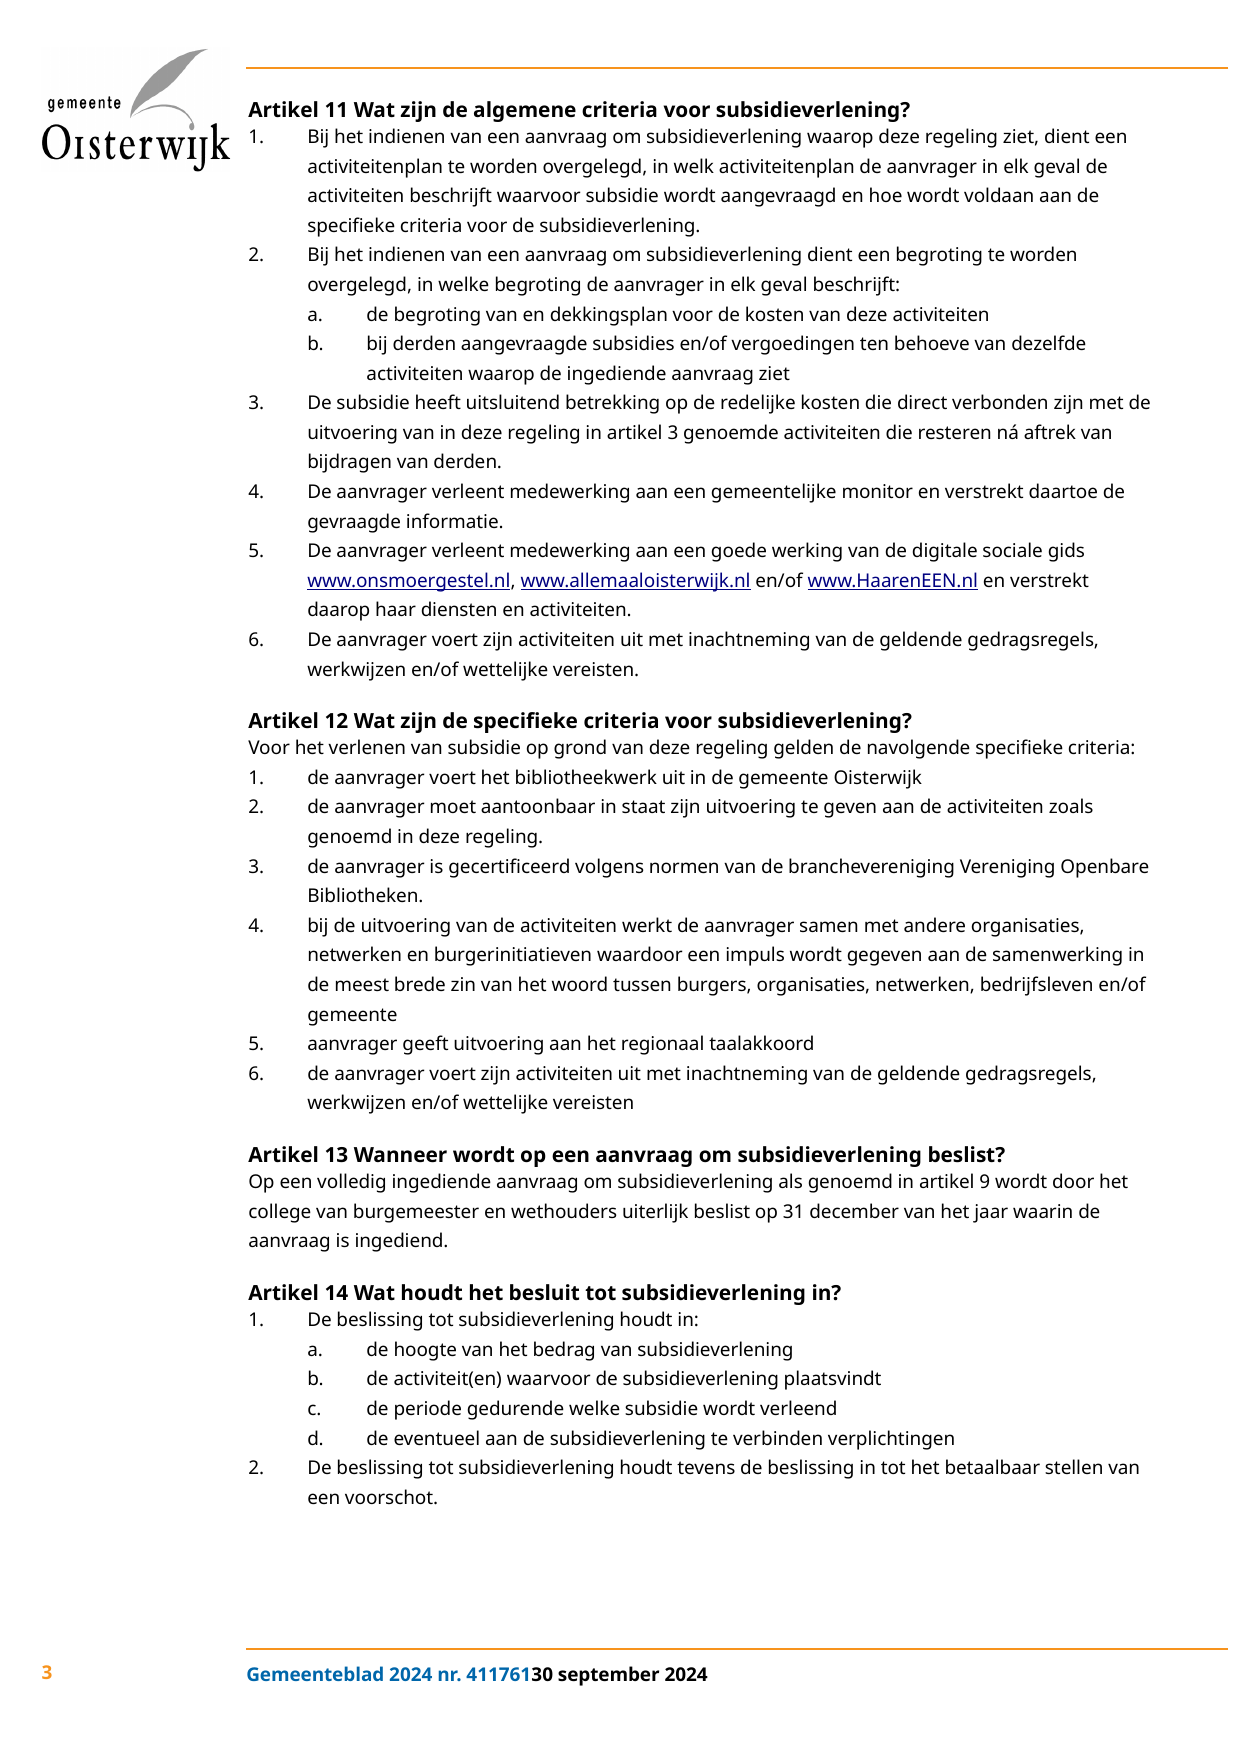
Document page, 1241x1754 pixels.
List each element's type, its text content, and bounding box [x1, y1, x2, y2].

list de aanvrager voert zijn activiteiten uit met inachtneming van de geldende gedragsregels, werkwijzen en/of wettelijke vereisten [248, 1060, 1152, 1115]
list de aanvrager moet aantoonbaar in staat zijn uitvoering te geven aan de activiteiten zoals genoemd in deze regeling. [248, 794, 1152, 849]
list De aanvrager voert zijn activiteiten uit met inachtneming van de geldende gedragsregels, werkwijzen en/of wettelijke vereisten. [248, 626, 1152, 681]
list de eventueel aan de subsidieverlening te verbinden verplichtingen [307, 1425, 1152, 1451]
text Artikel 14 Wat houdt het besluit tot subsidieverlening in? [248, 1278, 1152, 1306]
list aanvrager geeft uitvoering aan het regionaal taalakkoord [248, 1030, 1152, 1056]
list de hoogte van het bedrag van subsidieverlening [307, 1336, 1152, 1362]
list de aanvrager is gecertificeerd volgens normen van de branchevereniging Vereniging Openbare Bibliotheken. [248, 853, 1152, 908]
list de aanvrager voert het bibliotheekwerk uit in de gemeente Oisterwijk [248, 764, 1152, 790]
list bij de uitvoering van de activiteiten werkt de aanvrager samen met andere organisaties, netwerken en burgerinitiatieven waardoor een impuls wordt gegeven aan de samenwerking in de meest brede zin van het woord tussen burgers, organisaties, netwerken, bedrijfsleven en/of gemeente [248, 912, 1152, 1027]
text Op een volledig ingediende aanvraag om subsidieverlening als genoemd in artikel 9 wordt door het college van burgemeester en wethouders uiterlijk beslist op 31 december van het jaar waarin de aanvraag is ingediend. [248, 1168, 1152, 1253]
list De aanvrager verleent medewerking aan een goede werking van de digitale sociale gids www.onsmoergestel.nl, www.allemaaloisterwijk.nl en/of www.HaarenEEN.nl en verstrekt daarop haar diensten en activiteiten. [248, 537, 1152, 622]
list de activiteit(en) waarvoor de subsidieverlening plaatsvindt [307, 1366, 1152, 1391]
list De beslissing tot subsidieverlening houdt tevens de beslissing in tot het betaalbaar stellen van een voorschot. [248, 1454, 1152, 1510]
text Artikel 12 Wat zijn de specifieke criteria voor subsidieverlening? [248, 706, 1152, 734]
text Artikel 13 Wanneer wordt op een aanvraag om subsidieverlening beslist? [248, 1140, 1152, 1168]
list bij derden aangevraagde subsidies en/of vergoedingen ten behoeve van dezelfde activiteiten waarop de ingediende aanvraag ziet [307, 330, 1152, 386]
list De aanvrager verleent medewerking aan een gemeentelijke monitor en verstrekt daartoe de gevraagde informatie. [248, 478, 1152, 533]
list Bij het indienen van een aanvraag om subsidieverlening waarop deze regeling ziet, dient een activiteitenplan te worden overgelegd, in welk activiteitenplan de aanvrager in elk geval de activiteiten beschrijft waarvoor subsidie wordt aangevraagd en hoe wordt voldaan aan de specifieke criteria voor de subsidieverlening. [248, 123, 1152, 238]
picture [41, 47, 231, 172]
list De subsidie heeft uitsluitend betrekking op de redelijke kosten die direct verbonden zijn met de uitvoering van in deze regeling in artikel 3 genoemde activiteiten die resteren ná aftrek van bijdragen van derden. [248, 389, 1152, 474]
list Bij het indienen van een aanvraag om subsidieverlening dient een begroting te worden overgelegd, in welke begroting de aanvrager in elk geval beschrijft: [248, 242, 1152, 297]
list de periode gedurende welke subsidie wordt verleend [307, 1395, 1152, 1421]
list De beslissing tot subsidieverlening houdt in: [248, 1306, 1152, 1332]
text Voor het verlenen van subsidie op grond van deze regeling gelden de navolgende specifieke criteria: [248, 734, 1152, 760]
list de begroting van en dekkingsplan voor de kosten van deze activiteiten [307, 301, 1152, 326]
text Artikel 11 Wat zijn de algemene criteria voor subsidieverlening? [248, 95, 1152, 123]
